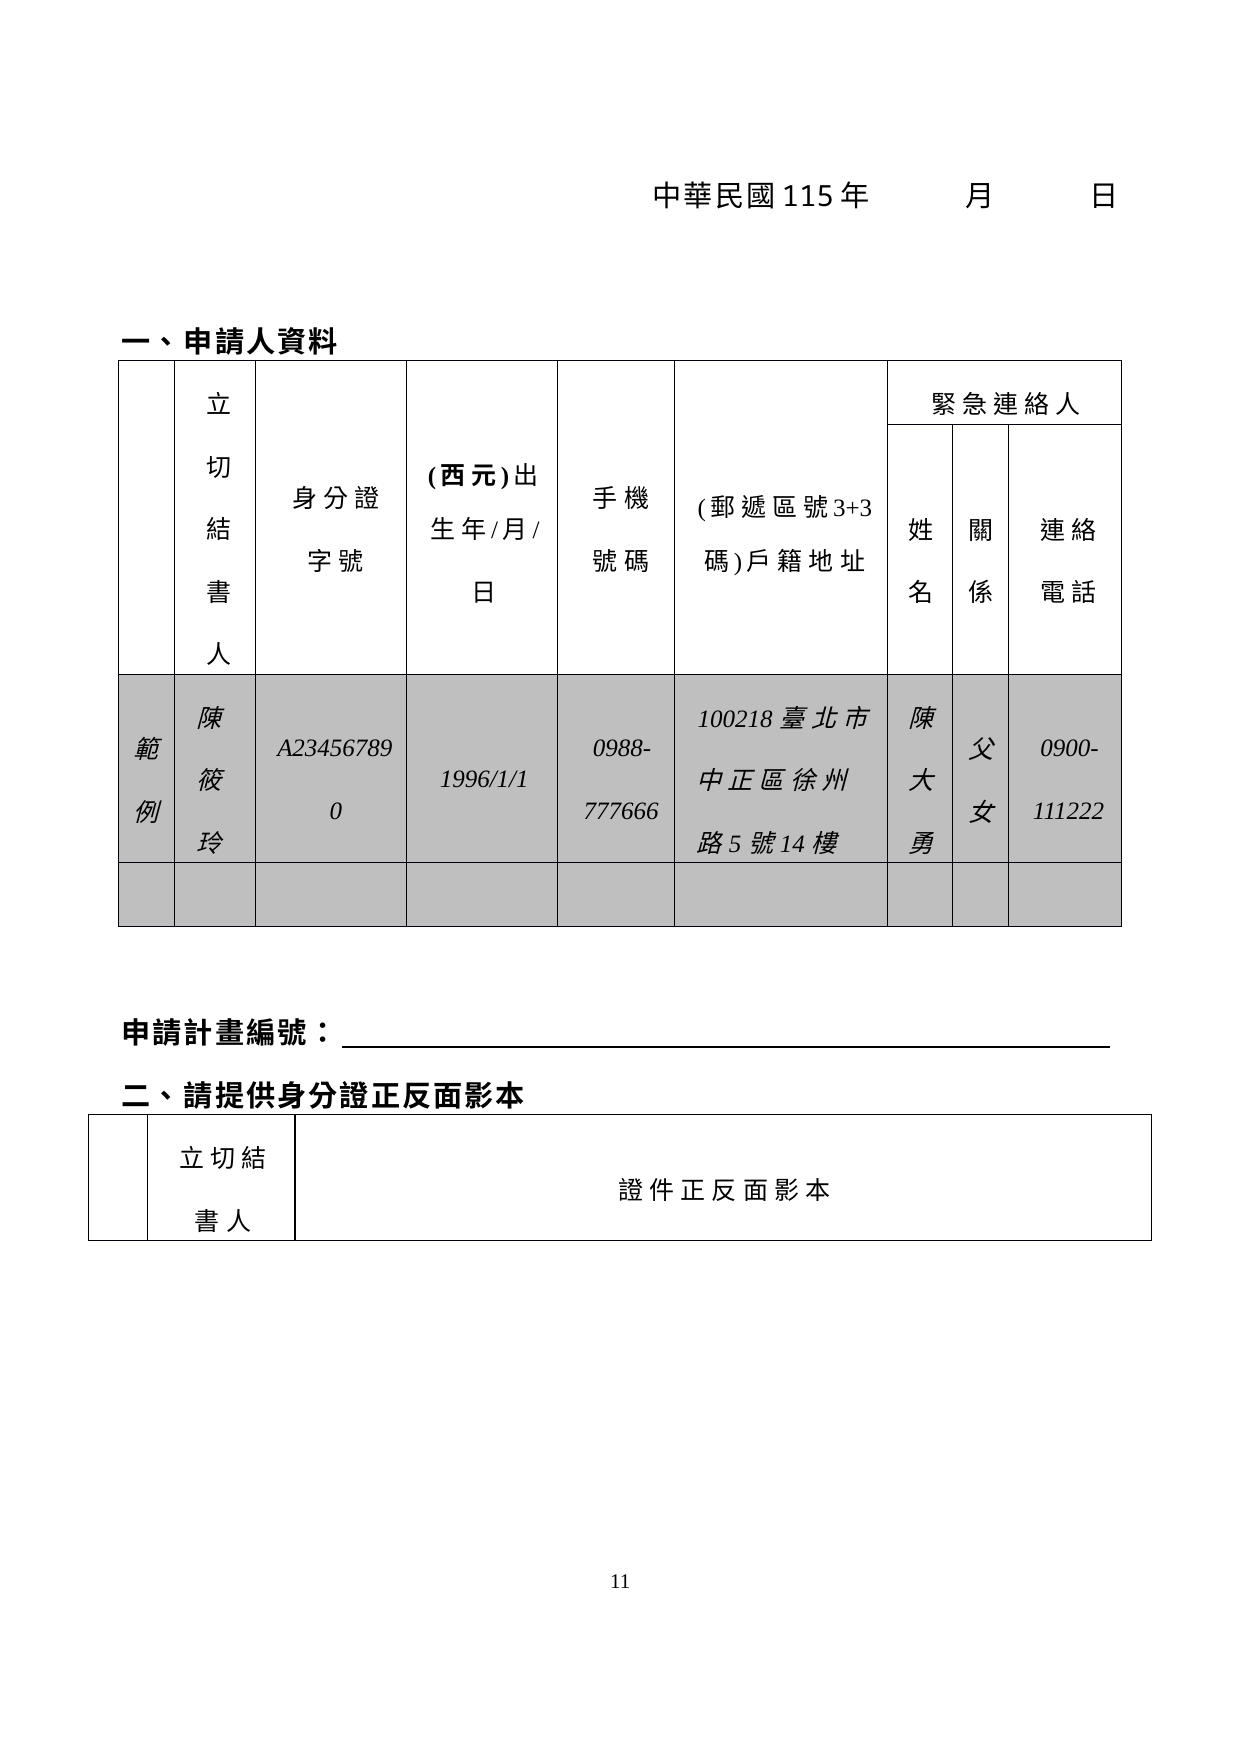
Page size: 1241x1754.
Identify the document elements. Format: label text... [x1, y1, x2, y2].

table_cell 100218臺北市中正區徐州路5號14樓 [675, 675, 887, 862]
table_cell [675, 863, 887, 926]
table_cell [256, 863, 406, 926]
table_header 手機號碼 [558, 361, 674, 674]
text 一、申請人資料 [120, 298, 1120, 360]
table_header 緊急連絡人 [888, 361, 1121, 424]
table_cell [953, 863, 1008, 926]
table_cell [1009, 863, 1121, 926]
table_header (郵遞區號3+3碼)戶籍地址 [675, 361, 887, 674]
text 申請計畫編號： [120, 989, 1120, 1052]
table_cell 0988-777666 [558, 675, 674, 862]
table_cell 姓名 [888, 425, 952, 674]
table_header (西元)出生年/月/日 [407, 361, 557, 674]
table_cell [888, 863, 952, 926]
table_cell [119, 863, 174, 926]
table_cell 連絡電話 [1009, 425, 1121, 674]
table_header [89, 1115, 147, 1240]
table_cell [175, 863, 255, 926]
text 二、請提供身分證正反面影本 [120, 1052, 1120, 1114]
table_cell 範例 [119, 675, 174, 862]
table_cell 父女 [953, 675, 1008, 862]
table_header 立切結書人 [148, 1115, 294, 1240]
text 中華民國115年 月 日 [120, 110, 1120, 235]
table_cell 1996/1/1 [407, 675, 557, 862]
table_cell 關係 [953, 425, 1008, 674]
table_header 證件正反面影本 [296, 1115, 1151, 1240]
table_cell [407, 863, 557, 926]
table_cell 0900-111222 [1009, 675, 1121, 862]
table_cell A234567890 [256, 675, 406, 862]
table_cell 陳大勇 [888, 675, 952, 862]
table_cell [558, 863, 674, 926]
table_header 立切結書人 [175, 361, 255, 674]
table_cell 陳筱玲 [175, 675, 255, 862]
table_header 身分證字號 [256, 361, 406, 674]
table_header [119, 361, 174, 674]
